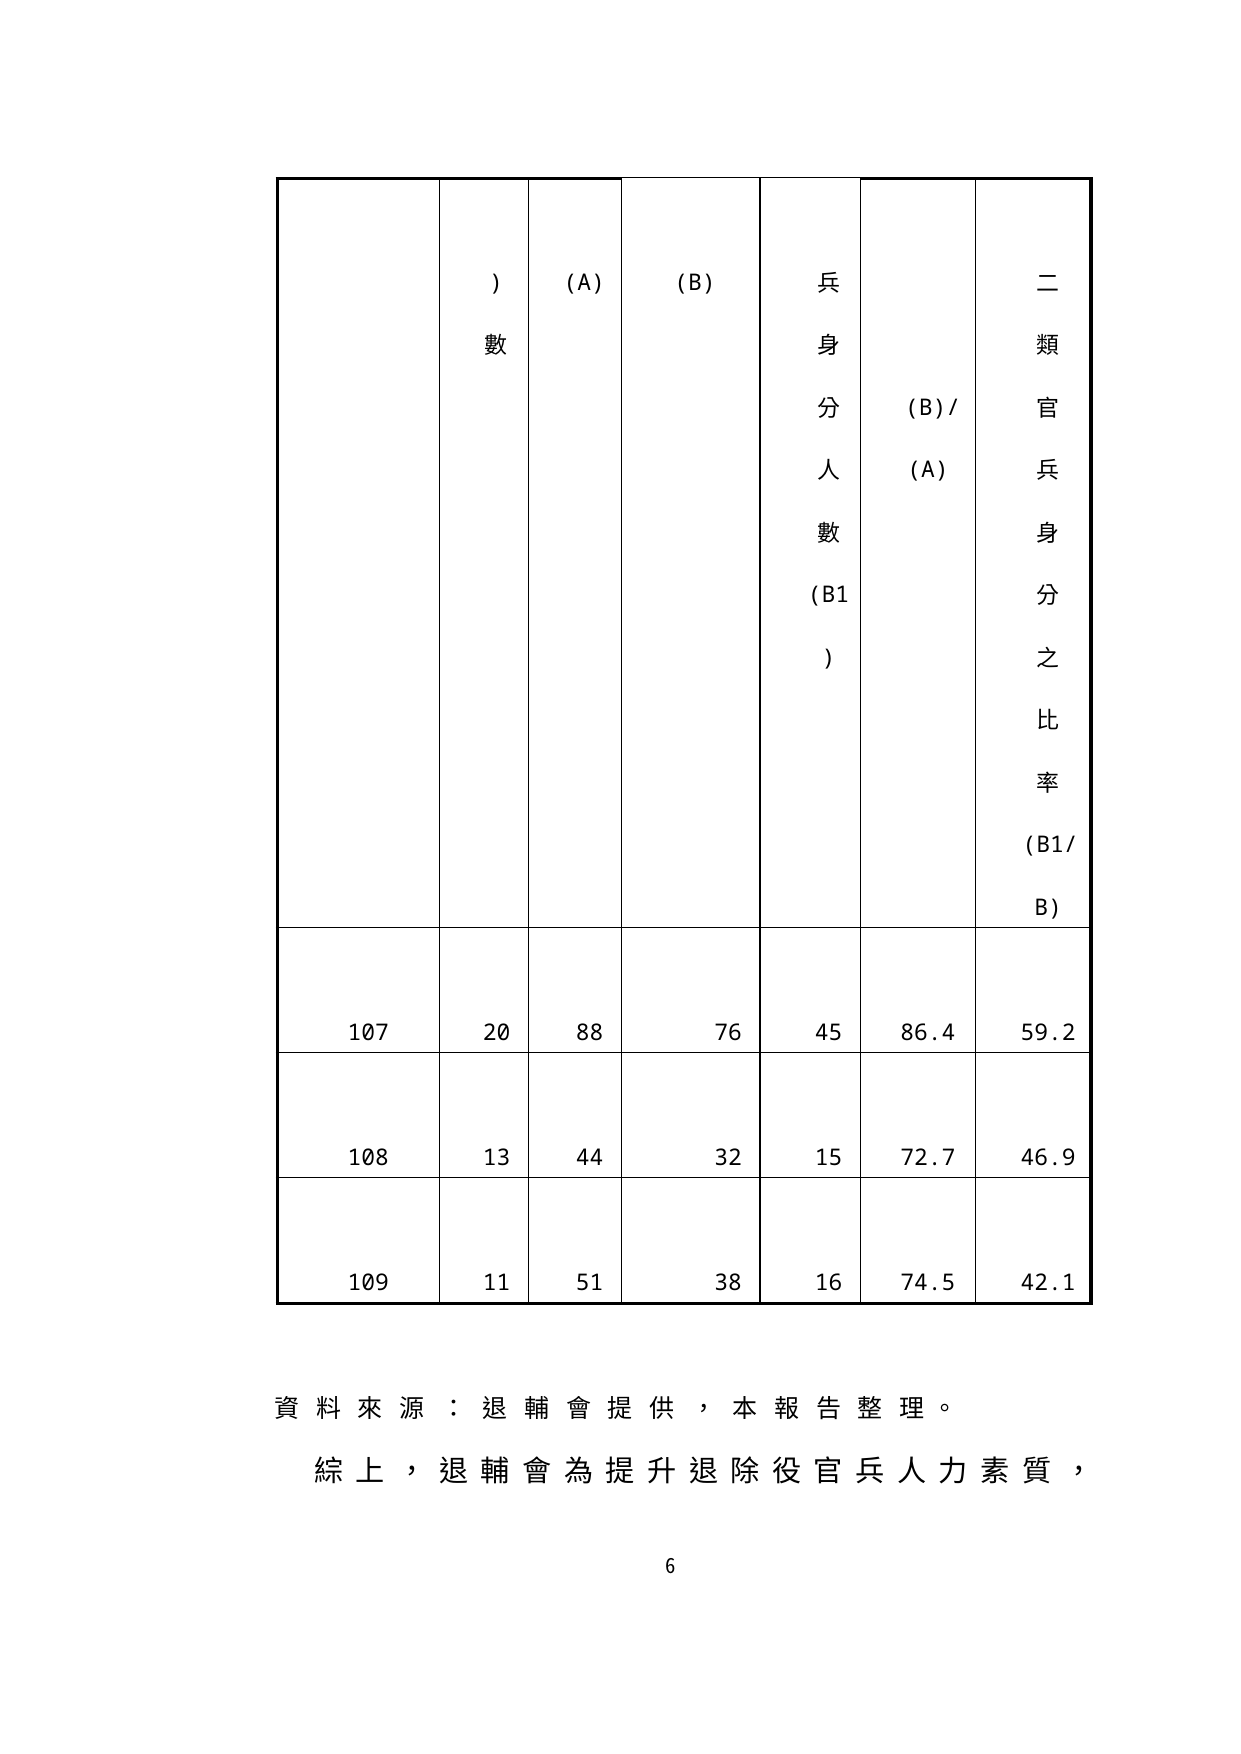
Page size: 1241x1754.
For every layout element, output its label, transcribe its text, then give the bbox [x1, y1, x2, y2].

table_cell 86.4 [861, 928, 975, 1052]
table_header 二類官兵身分之比率 (B1/B) [976, 180, 1089, 927]
table_cell 44 [529, 1053, 621, 1177]
table_cell 46.9 [976, 1053, 1089, 1177]
table_header [279, 180, 439, 927]
table_cell 107 [279, 928, 439, 1052]
table_header )數 [440, 180, 528, 927]
table_cell 59.2 [976, 928, 1089, 1052]
table_cell 38 [622, 1178, 759, 1302]
table_header (B)/(A) [861, 180, 975, 927]
table_cell 兵身分人數 (B1) [761, 178, 860, 927]
table_header (A) [529, 180, 621, 927]
table_cell 45 [761, 928, 860, 1052]
table_cell 108 [279, 1053, 439, 1177]
table_cell 76 [622, 928, 759, 1052]
table_cell 15 [761, 1053, 860, 1177]
table_cell 109 [279, 1178, 439, 1302]
table_cell 72.7 [861, 1053, 975, 1177]
table_cell (B) [622, 178, 759, 927]
table_cell 13 [440, 1053, 528, 1177]
text 綜上，退輔會為提升退除役官兵人力素質，強化渠等之職場競爭力，辦理退除役官兵推甄入學、學用合一等措施，惟近3(107至109)年度期間受益人數略有減少，允宜強化輔導作為，俾提升相關政策之成效。 [242, 1427, 1058, 1490]
table_cell 32 [622, 1053, 759, 1177]
table_cell 11 [440, 1178, 528, 1302]
table_cell 51 [529, 1178, 621, 1302]
table_cell 74.5 [861, 1178, 975, 1302]
text 資料來源：退輔會提供，本報告整理。 [257, 1365, 1058, 1427]
table_cell 42.1 [976, 1178, 1089, 1302]
table_cell 20 [440, 928, 528, 1052]
table_cell 88 [529, 928, 621, 1052]
table_cell 16 [761, 1178, 860, 1302]
